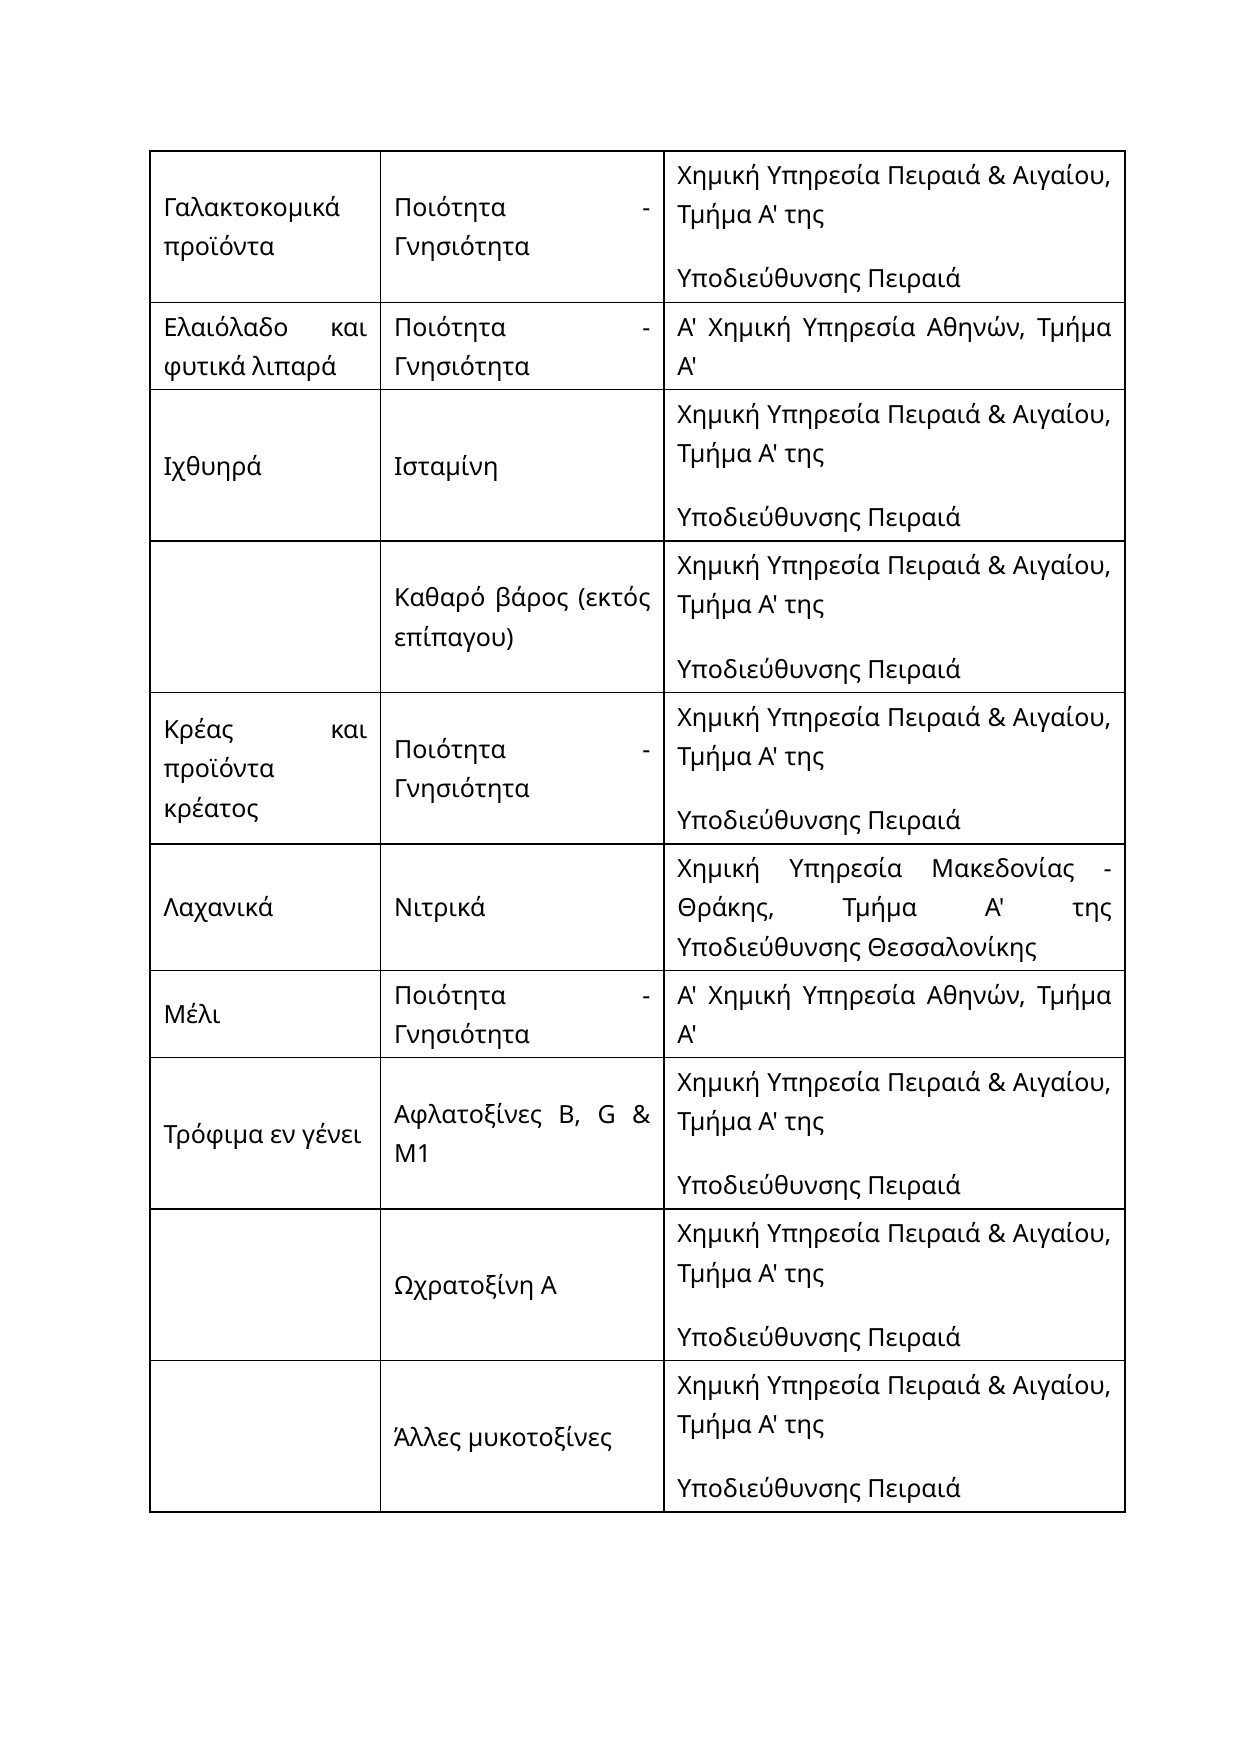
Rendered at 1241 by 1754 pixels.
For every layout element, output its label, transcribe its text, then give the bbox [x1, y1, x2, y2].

table_cell Χημική Υπηρεσία Πειραιά & Αιγαίου, Τμήμα Α' της Υποδιεύθυνσης Πειραιά [665, 693, 1124, 843]
table_cell Καθαρό βάρος (εκτός επίπαγου) [381, 542, 663, 692]
table_cell Ιχθυηρά [151, 390, 380, 540]
table_cell Α' Χημική Υπηρεσία Αθηνών, Τμήμα Α' [665, 971, 1124, 1057]
table_cell Λαχανικά [151, 845, 380, 969]
table_cell Χημική Υπηρεσία Πειραιά & Αιγαίου, Τμήμα Α' της Υποδιεύθυνσης Πειραιά [665, 152, 1124, 301]
table_cell Αφλατοξίνες Β, G & Μ1 [381, 1058, 663, 1208]
table_cell Ποιότητα - Γνησιότητα [381, 303, 663, 389]
table_cell [151, 1210, 380, 1360]
table_cell Ωχρατοξίνη Α [381, 1210, 663, 1360]
table_cell Χημική Υπηρεσία Πειραιά & Αιγαίου, Τμήμα Α' της Υποδιεύθυνσης Πειραιά [665, 542, 1124, 692]
table_cell Μέλι [151, 971, 380, 1057]
table_cell Χημική Υπηρεσία Μακεδονίας - Θράκης, Τμήμα Α' της Υποδιεύθυνσης Θεσσαλονίκης [665, 845, 1124, 969]
table_cell Ελαιόλαδο και φυτικά λιπαρά [151, 303, 380, 389]
table_cell Νιτρικά [381, 845, 663, 969]
table_cell Α' Χημική Υπηρεσία Αθηνών, Τμήμα Α' [665, 303, 1124, 389]
table_cell Ποιότητα - Γνησιότητα [381, 152, 663, 301]
table_cell Ποιότητα - Γνησιότητα [381, 693, 663, 843]
table_cell Ισταμίνη [381, 390, 663, 540]
table_cell Ποιότητα - Γνησιότητα [381, 971, 663, 1057]
table_cell Χημική Υπηρεσία Πειραιά & Αιγαίου, Τμήμα Α' της Υποδιεύθυνσης Πειραιά [665, 1058, 1124, 1208]
table_cell [151, 1361, 380, 1511]
table_cell Γαλακτοκομικά προϊόντα [151, 152, 380, 301]
table_cell Χημική Υπηρεσία Πειραιά & Αιγαίου, Τμήμα Α' της Υποδιεύθυνσης Πειραιά [665, 1210, 1124, 1360]
table_cell [151, 542, 380, 692]
table_cell Κρέας και προϊόντα κρέατος [151, 693, 380, 843]
table_cell Τρόφιμα εν γένει [151, 1058, 380, 1208]
table_cell Άλλες μυκοτοξίνες [381, 1361, 663, 1511]
table_cell Χημική Υπηρεσία Πειραιά & Αιγαίου, Τμήμα Α' της Υποδιεύθυνσης Πειραιά [665, 390, 1124, 540]
table_cell Χημική Υπηρεσία Πειραιά & Αιγαίου, Τμήμα Α' της Υποδιεύθυνσης Πειραιά [665, 1361, 1124, 1511]
